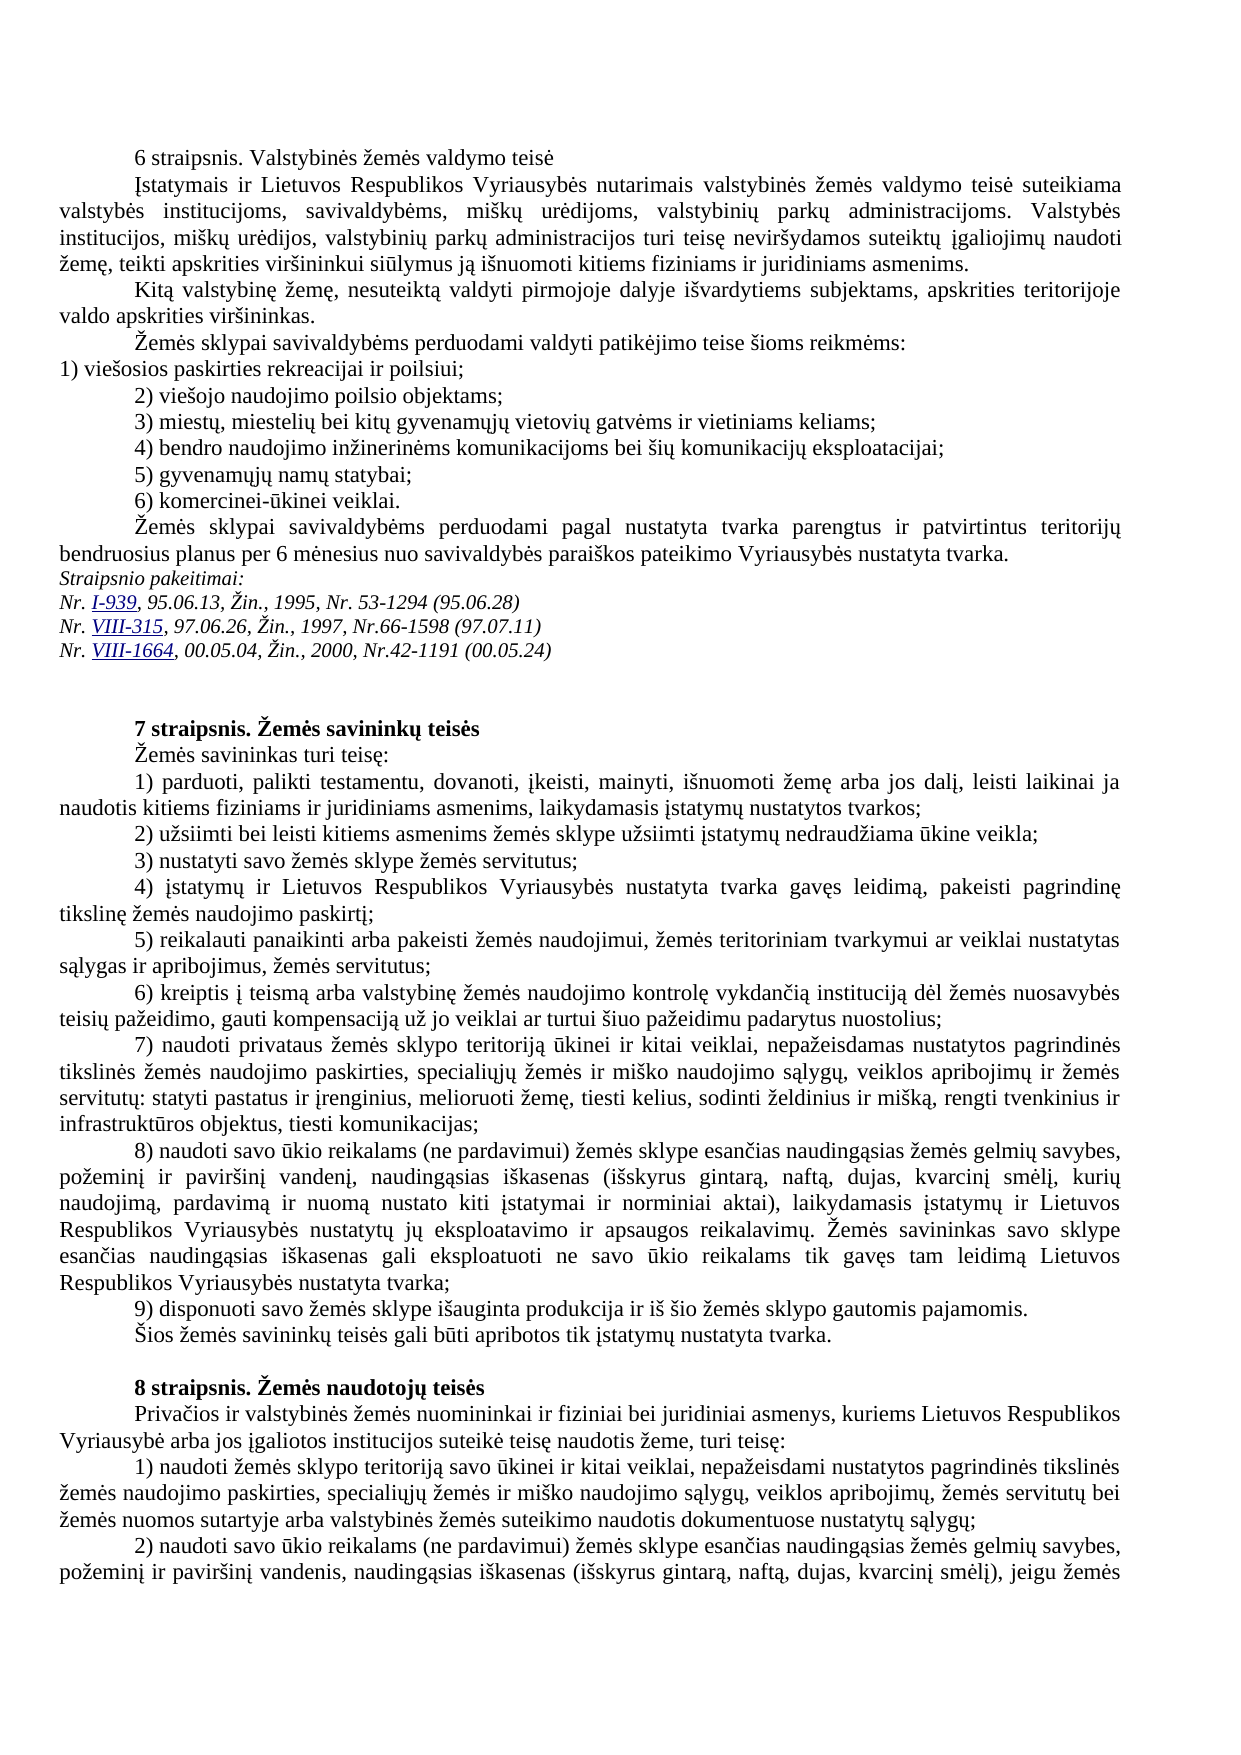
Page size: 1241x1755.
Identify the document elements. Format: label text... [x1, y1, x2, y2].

text 3) nustatyti savo žemės sklype žemės servitutus; [59, 847, 1122, 873]
text 5) reikalauti panaikinti arba pakeisti žemės naudojimui, žemės teritoriniam tvarkymui ar veiklai nustatytas sąlygas ir apribojimus, žemės servitutus; [59, 926, 1122, 979]
text Kitą valstybinę žemę, nesuteiktą valdyti pirmojoje dalyje išvardytiems subjektams, apskrities teritorijoje valdo apskrities viršininkas. [59, 276, 1122, 329]
text 2) naudoti savo ūkio reikalams (ne pardavimui) žemės sklype esančias naudingąsias žemės gelmių savybes, požeminį ir paviršinį vandenis, naudingąsias iškasenas (išskyrus gintarą, naftą, dujas, kvarcinį smėlį), jeigu žemės [59, 1532, 1122, 1585]
text Žemės sklypai savivaldybėms perduodami valdyti patikėjimo teise šioms reikmėms: [59, 329, 1122, 355]
text 1) naudoti žemės sklypo teritoriją savo ūkinei ir kitai veiklai, nepažeisdami nustatytos pagrindinės tikslinės žemės naudojimo paskirties, specialiųjų žemės ir miško naudojimo sąlygų, veiklos apribojimų, žemės servitutų bei žemės nuomos sutartyje arba valstybinės žemės suteikimo naudotis dokumentuose nustatytų sąlygų; [59, 1453, 1122, 1532]
text Straipsnio pakeitimai: [59, 566, 1122, 590]
text Nr. VIII-1664, 00.05.04, Žin., 2000, Nr.42-1191 (00.05.24) [59, 638, 1122, 662]
text 2) užsiimti bei leisti kitiems asmenims žemės sklype užsiimti įstatymų nedraudžiama ūkine veikla; [59, 821, 1122, 847]
text 8 straipsnis. Žemės naudotojų teisės [59, 1374, 1122, 1400]
text 7) naudoti privataus žemės sklypo teritoriją ūkinei ir kitai veiklai, nepažeisdamas nustatytos pagrindinės tikslinės žemės naudojimo paskirties, specialiųjų žemės ir miško naudojimo sąlygų, veiklos apribojimų ir žemės servitutų: statyti pastatus ir įrenginius, melioruoti žemę, tiesti kelius, sodinti želdinius ir mišką, rengti tvenkinius ir infrastruktūros objektus, tiesti komunikacijas; [59, 1031, 1122, 1137]
text 8) naudoti savo ūkio reikalams (ne pardavimui) žemės sklype esančias naudingąsias žemės gelmių savybes, požeminį ir paviršinį vandenį, naudingąsias iškasenas (išskyrus gintarą, naftą, dujas, kvarcinį smėlį, kurių naudojimą, pardavimą ir nuomą nustato kiti įstatymai ir norminiai aktai), laikydamasis įstatymų ir Lietuvos Respublikos Vyriausybės nustatytų jų eksploatavimo ir apsaugos reikalavimų. Žemės savininkas savo sklype esančias naudingąsias iškasenas gali eksploatuoti ne savo ūkio reikalams tik gavęs tam leidimą Lietuvos Respublikos Vyriausybės nustatyta tvarka; [59, 1137, 1122, 1295]
text 6) komercinei-ūkinei veiklai. [59, 487, 1122, 513]
text 9) disponuoti savo žemės sklype išauginta produkcija ir iš šio žemės sklypo gautomis pajamomis. [59, 1295, 1122, 1321]
text Privačios ir valstybinės žemės nuomininkai ir fiziniai bei juridiniai asmenys, kuriems Lietuvos Respublikos Vyriausybė arba jos įgaliotos institucijos suteikė teisę naudotis žeme, turi teisę: [59, 1400, 1122, 1453]
text 1) parduoti, palikti testamentu, dovanoti, įkeisti, mainyti, išnuomoti žemę arba jos dalį, leisti laikinai ja naudotis kitiems fiziniams ir juridiniams asmenims, laikydamasis įstatymų nustatytos tvarkos; [59, 768, 1122, 821]
text 6) kreiptis į teismą arba valstybinę žemės naudojimo kontrolę vykdančią instituciją dėl žemės nuosavybės teisių pažeidimo, gauti kompensaciją už jo veiklai ar turtui šiuo pažeidimu padarytus nuostolius; [59, 979, 1122, 1031]
text 1) viešosios paskirties rekreacijai ir poilsiui; [59, 355, 1122, 382]
text 4) bendro naudojimo inžinerinėms komunikacijoms bei šių komunikacijų eksploatacijai; [59, 434, 1122, 461]
text Nr. VIII-315, 97.06.26, Žin., 1997, Nr.66-1598 (97.07.11) [59, 614, 1122, 638]
text Šios žemės savininkų teisės gali būti apribotos tik įstatymų nustatyta tvarka. [59, 1321, 1122, 1348]
text 5) gyvenamųjų namų statybai; [59, 461, 1122, 487]
text Įstatymais ir Lietuvos Respublikos Vyriausybės nutarimais valstybinės žemės valdymo teisė suteikiama valstybės institucijoms, savivaldybėms, miškų urėdijoms, valstybinių parkų administracijoms. Valstybės institucijos, miškų urėdijos, valstybinių parkų administracijos turi teisę neviršydamos suteiktų įgaliojimų naudoti žemę, teikti apskrities viršininkui siūlymus ją išnuomoti kitiems fiziniams ir juridiniams asmenims. [59, 171, 1122, 276]
text 6 straipsnis. Valstybinės žemės valdymo teisė [59, 144, 1122, 171]
text Nr. I-939, 95.06.13, Žin., 1995, Nr. 53-1294 (95.06.28) [59, 590, 1122, 614]
text 4) įstatymų ir Lietuvos Respublikos Vyriausybės nustatyta tvarka gavęs leidimą, pakeisti pagrindinę tikslinę žemės naudojimo paskirtį; [59, 873, 1122, 926]
text Žemės sklypai savivaldybėms perduodami pagal nustatyta tvarka parengtus ir patvirtintus teritorijų bendruosius planus per 6 mėnesius nuo savivaldybės paraiškos pateikimo Vyriausybės nustatyta tvarka. [59, 513, 1122, 566]
text 2) viešojo naudojimo poilsio objektams; [59, 382, 1122, 408]
text 3) miestų, miestelių bei kitų gyvenamųjų vietovių gatvėms ir vietiniams keliams; [59, 408, 1122, 434]
text Žemės savininkas turi teisę: [59, 741, 1122, 768]
text 7 straipsnis. Žemės savininkų teisės [59, 715, 1122, 741]
